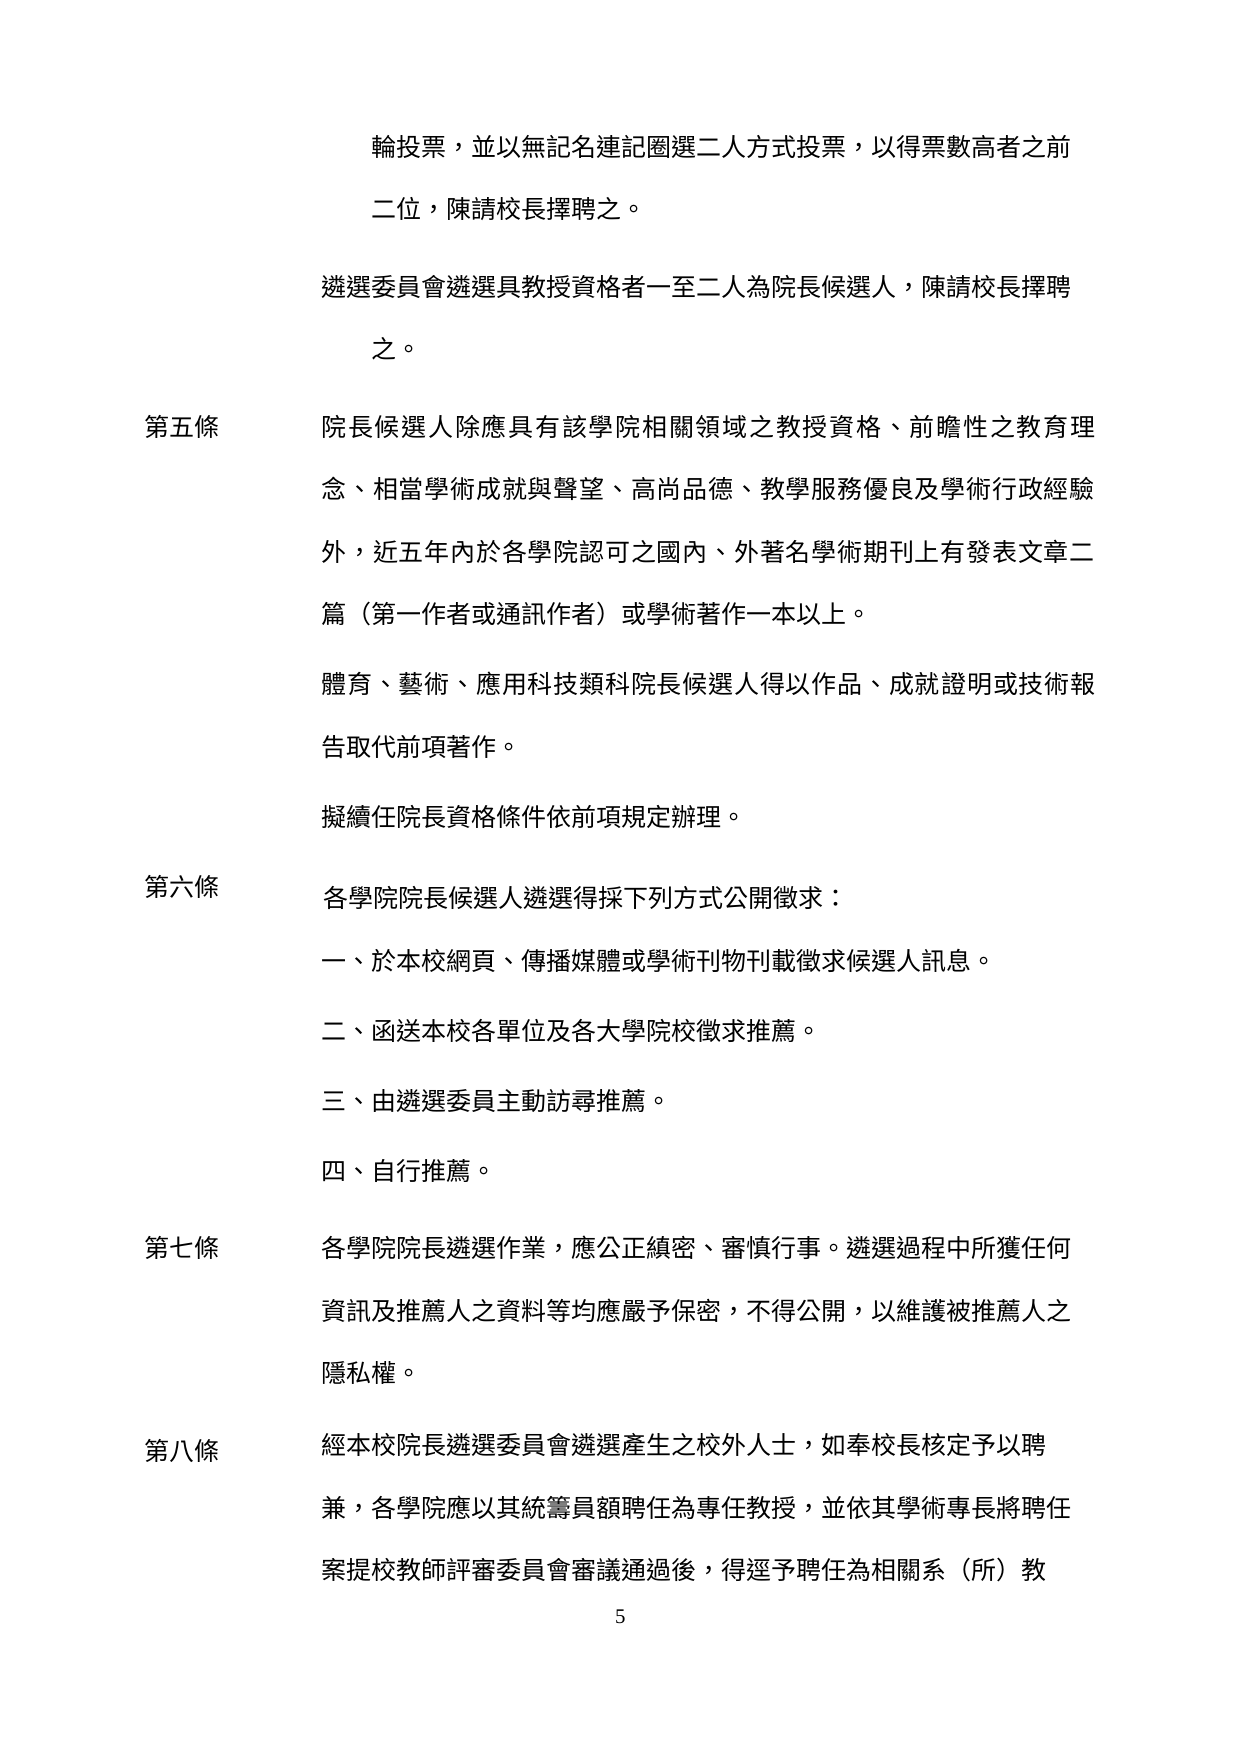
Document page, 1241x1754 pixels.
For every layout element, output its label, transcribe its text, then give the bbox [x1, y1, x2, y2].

table_cell [133, 96, 310, 376]
table_cell 各學院院長遴選作業，應公正縝密、審慎行事。遴選過程中所獲任何資訊及推薦人之資料等均應嚴予保密，不得公開，以維護被推薦人之隱私權。 [310, 1198, 1107, 1400]
table_cell 院長候選人除應具有該學院相關領域之教授資格、前瞻性之教育理念、相當學術成就與聲望、高尚品德、教學服務優良及學術行政經驗外，近五年內於各學院認可之國內、外著名學術期刊上有發表文章二篇（第一作者或通訊作者）或學術著作一本以上。 體育、藝術、應用科技類科院長候選人得以作品、成就證明或技術報告取代前項著作。 擬續任院長資格條件依前項規定辦理。 [310, 376, 1107, 836]
table_cell 第六條 [133, 836, 310, 1197]
table_cell 各學院院長候選人遴選得採下列方式公開徵求： 一、於本校網頁、傳播媒體或學術刊物刊載徵求候選人訊息。 二、函送本校各單位及各大學院校徵求推薦。 三、由遴選委員主動訪尋推薦。 四、自行推薦。 [310, 836, 1107, 1197]
table_cell 第七條 [133, 1198, 310, 1400]
table_cell 輪投票，並以無記名連記圈選二人方式投票，以得票數高者之前二位，陳請校長擇聘之。 遴選委員會遴選具教授資格者一至二人為院長候選人，陳請校長擇聘之。 [310, 96, 1107, 376]
table_cell 經本校院長遴選委員會遴選產生之校外人士，如奉校長核定予以聘兼，各學院應以其統籌員額聘任為專任教授，並依其學術專長將聘任案提校教師評審委員會審議通過後，得逕予聘任為相關系（所）教 [310, 1400, 1107, 1589]
table_cell 第八條 [133, 1400, 310, 1589]
table_cell 第五條 [133, 376, 310, 836]
